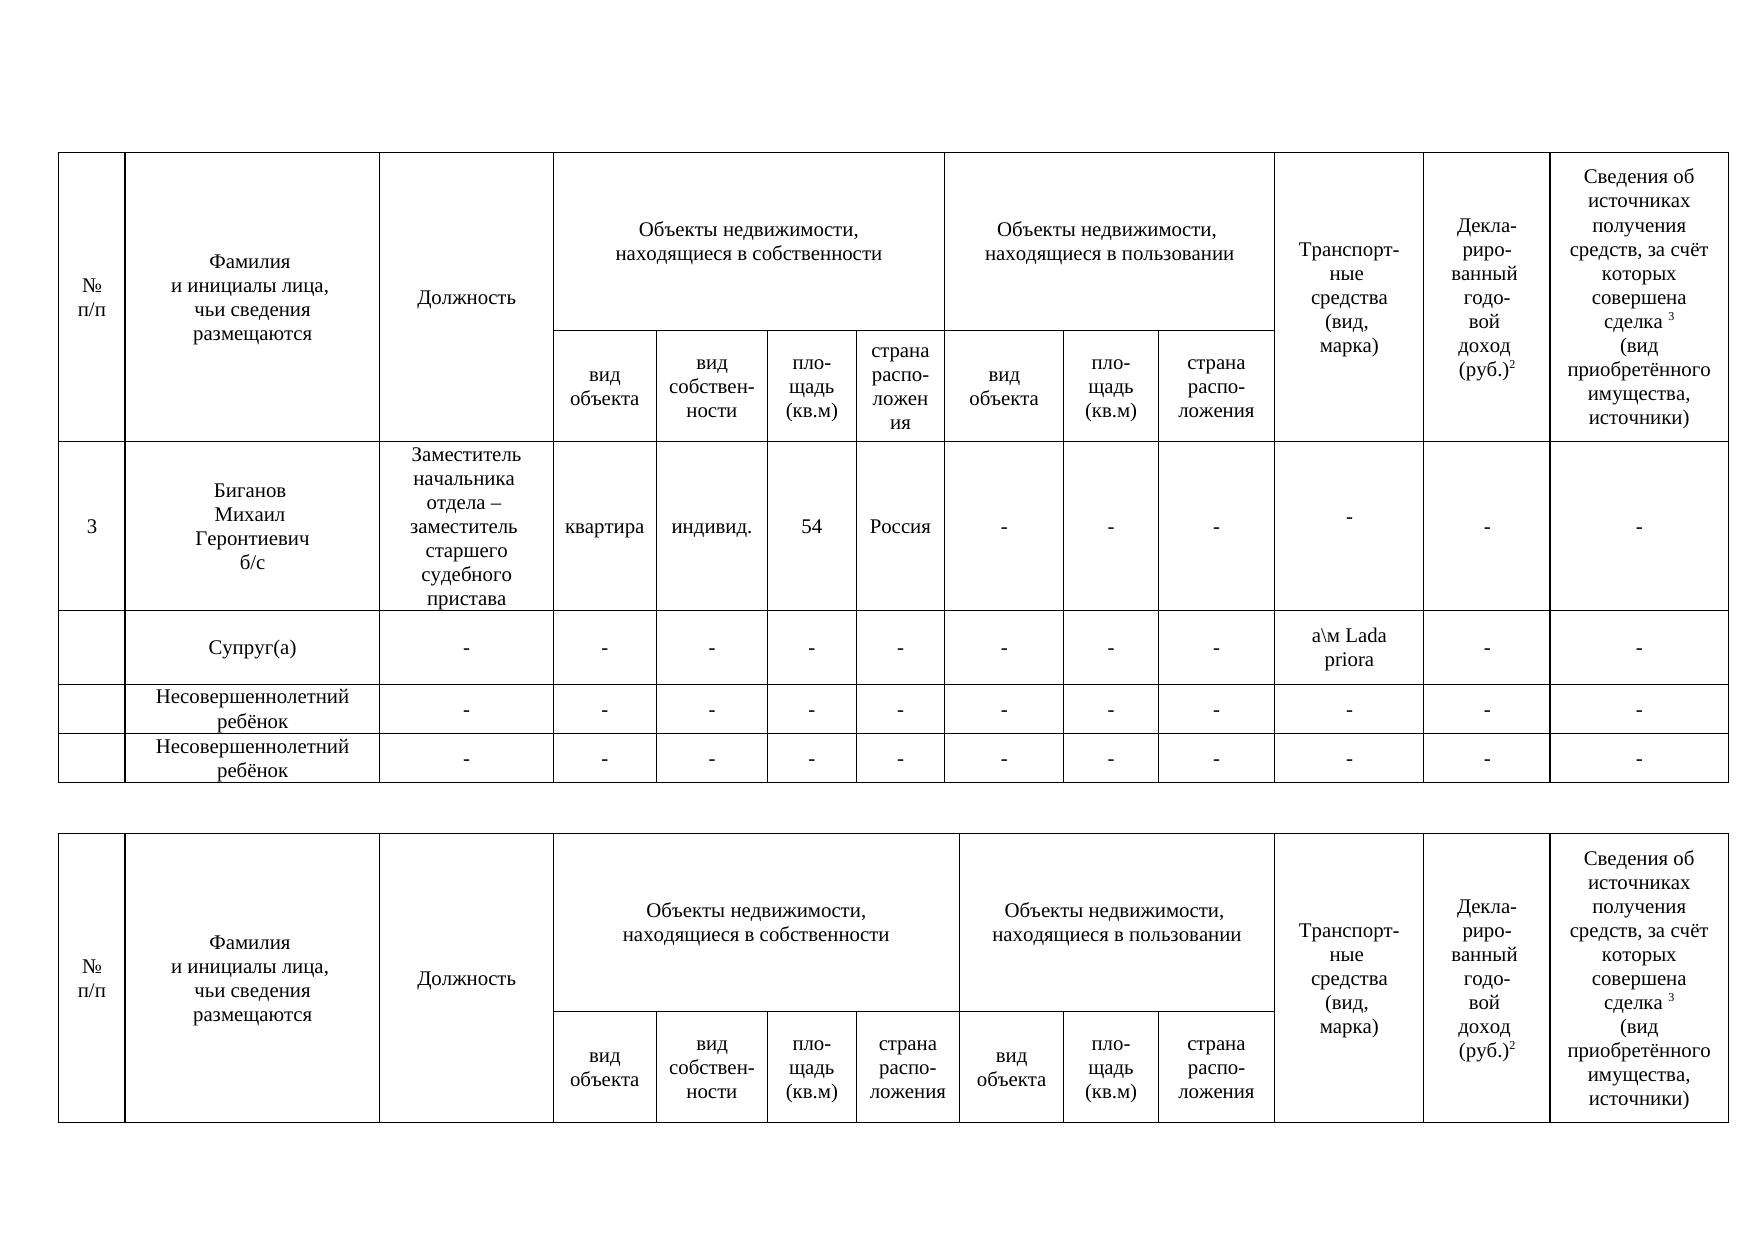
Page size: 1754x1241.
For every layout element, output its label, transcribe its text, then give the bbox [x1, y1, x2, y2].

table_header Объекты недвижимости, находящиеся в собственности [554, 153, 944, 330]
table_cell а\м Lada priora [1275, 611, 1423, 683]
table_cell - [945, 442, 1063, 610]
table_cell - [1159, 734, 1274, 782]
table_header Фамилия и инициалы лица, чьи сведения размещаются [126, 153, 379, 441]
table_cell - [1064, 734, 1158, 782]
table_cell - [1424, 442, 1549, 610]
table_header Декла-риро-ванный годо- вой доход (руб.)2 [1424, 153, 1549, 441]
table_header № п/п [59, 153, 124, 441]
table_cell - [1275, 734, 1423, 782]
table_cell - [945, 734, 1063, 782]
table_cell - [1424, 685, 1549, 733]
table_cell вид собствен-ности [657, 331, 767, 441]
table_cell - [1424, 611, 1549, 683]
table_cell - [768, 685, 856, 733]
table_cell вид объекта [945, 331, 1063, 441]
table_cell - [1275, 442, 1423, 610]
table_cell - [657, 611, 767, 683]
table_cell Биганов Михаил Геронтиевич б/с [126, 442, 379, 610]
table_header Фамилия и инициалы лица, чьи сведения размещаются [126, 834, 379, 1122]
table_cell Супруг(а) [126, 611, 379, 683]
table_cell - [1064, 442, 1158, 610]
table_cell страна распо- ложения [1159, 331, 1274, 441]
table_cell - [1064, 685, 1158, 733]
table_cell - [1064, 611, 1158, 683]
table_header Объекты недвижимости, находящиеся в пользовании [960, 834, 1274, 1011]
table_cell - [768, 611, 856, 683]
table_cell - [1424, 734, 1549, 782]
table_cell - [1159, 685, 1274, 733]
table_cell [59, 734, 124, 782]
table_cell индивид. [657, 442, 767, 610]
table_header Транспорт- ные средства (вид, марка) [1275, 153, 1423, 441]
table_cell - [1551, 611, 1728, 683]
table_cell вид собствен-ности [657, 1012, 767, 1122]
table_cell [59, 611, 124, 683]
table_cell - [857, 685, 944, 733]
table_cell - [768, 734, 856, 782]
table_header Сведения об источниках получения средств, за счёт которых совершена сделка 3 (вид приобретённого имущества, источники) [1551, 153, 1728, 441]
table_header № п/п [59, 834, 124, 1122]
table_cell Заместитель начальника отдела – заместитель старшего судебного пристава [380, 442, 553, 610]
table_cell - [657, 685, 767, 733]
table_cell - [380, 685, 553, 733]
table_cell - [380, 734, 553, 782]
table_cell пло- щадь (кв.м) [768, 331, 856, 441]
table_cell страна распо- ложения [857, 1012, 959, 1122]
table_cell Несовершеннолетний ребёнок [126, 685, 379, 733]
table_cell - [554, 734, 656, 782]
table_header Объекты недвижимости, находящиеся в собственности [554, 834, 959, 1011]
table_cell 54 [768, 442, 856, 610]
table_cell Несовершеннолетний ребёнок [126, 734, 379, 782]
table_cell вид объекта [960, 1012, 1063, 1122]
table_cell - [1275, 685, 1423, 733]
table_cell - [857, 734, 944, 782]
table_header Сведения об источниках получения средств, за счёт которых совершена сделка 3 (вид приобретённого имущества, источники) [1551, 834, 1728, 1122]
table_cell 3 [59, 442, 124, 610]
table_cell пло-щадь (кв.м) [1064, 1012, 1158, 1122]
table_cell - [1551, 734, 1728, 782]
table_cell - [554, 685, 656, 733]
table_cell - [657, 734, 767, 782]
table_cell квартира [554, 442, 656, 610]
table_cell [59, 685, 124, 733]
table_header Должность [380, 834, 553, 1122]
table_header Объекты недвижимости, находящиеся в пользовании [945, 153, 1274, 330]
table_header Транспорт- ные средства (вид, марка) [1275, 834, 1423, 1122]
table_cell Россия [857, 442, 944, 610]
table_cell - [857, 611, 944, 683]
table_cell страна распо- ложения [1159, 1012, 1274, 1122]
table_header Декла-риро-ванный годо- вой доход (руб.)2 [1424, 834, 1549, 1122]
table_cell вид объекта [554, 331, 656, 441]
table_cell - [945, 611, 1063, 683]
table_header Должность [380, 153, 553, 441]
table_cell - [1159, 442, 1274, 610]
table_cell вид объекта [554, 1012, 656, 1122]
table_cell - [1551, 442, 1728, 610]
table_cell - [380, 611, 553, 683]
table_cell пло-щадь (кв.м) [1064, 331, 1158, 441]
table_cell - [1551, 685, 1728, 733]
table_cell пло- щадь (кв.м) [768, 1012, 856, 1122]
table_cell страна распо- ложения [857, 331, 944, 441]
table_cell - [554, 611, 656, 683]
table_cell - [1159, 611, 1274, 683]
table_cell - [945, 685, 1063, 733]
